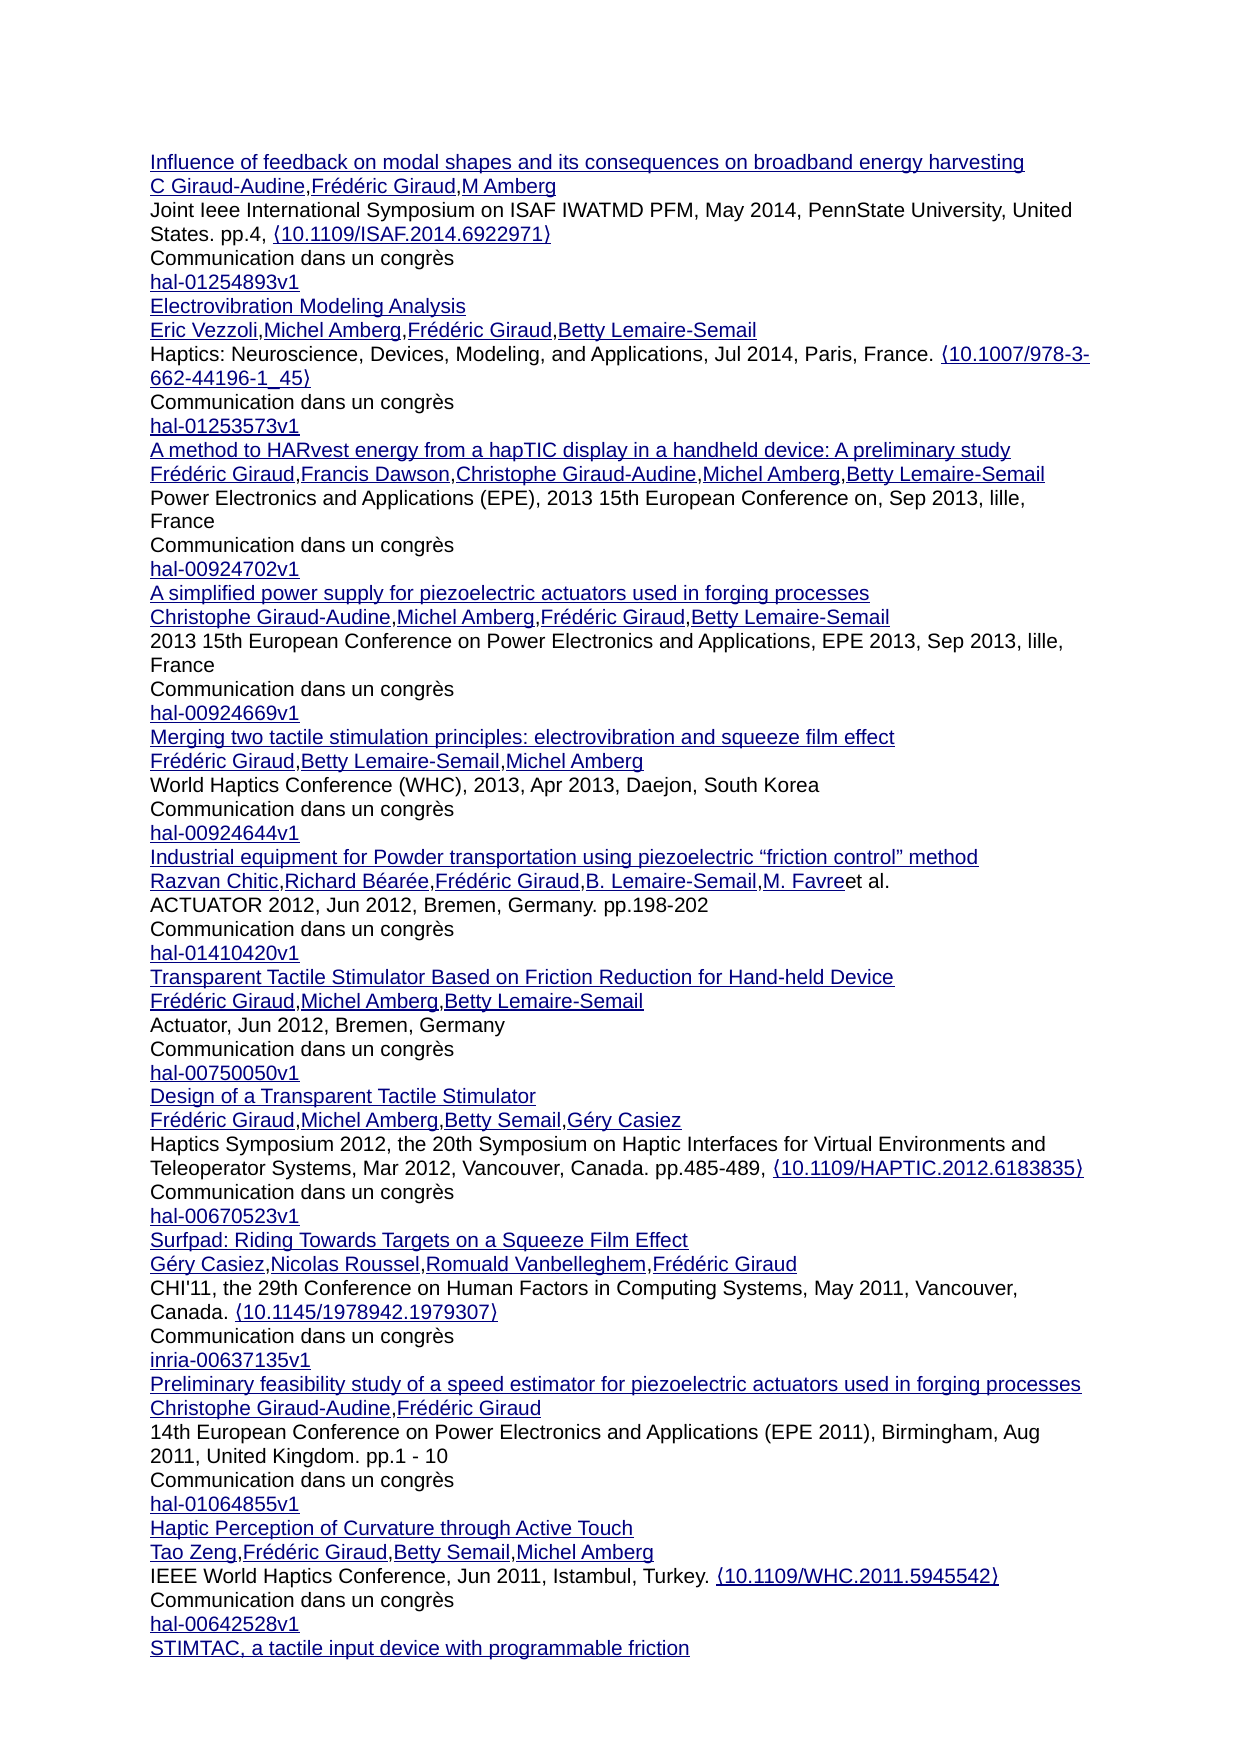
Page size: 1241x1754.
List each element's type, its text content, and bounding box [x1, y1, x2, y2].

table_cell A method to HARvest energy from a hapTIC display in a handheld device: A preliminary study Frédéric Giraud,Francis Dawson,Christophe Giraud-Audine,Michel Amberg,Betty Lemaire-Semail Power Electronics and Applications (EPE), 2013 15th European Conference on, Sep 2013, lille, France Communication dans un congrès hal-00924702v1 [150, 438, 1090, 581]
table_cell Industrial equipment for Powder transportation using piezoelectric “friction control” method Razvan Chitic,Richard Béarée,Frédéric Giraud,B. Lemaire-Semail,M. Favreet al. ACTUATOR 2012, Jun 2012, Bremen, Germany. pp.198-202 Communication dans un congrès hal-01410420v1 [150, 845, 1090, 964]
table_cell Design of a Transparent Tactile Stimulator Frédéric Giraud,Michel Amberg,Betty Semail,Géry Casiez Haptics Symposium 2012, the 20th Symposium on Haptic Interfaces for Virtual Environments and Teleoperator Systems, Mar 2012, Vancouver, Canada. pp.485-489, ⟨10.1109/HAPTIC.2012.6183835⟩ Communication dans un congrès hal-00670523v1 [150, 1084, 1090, 1228]
table_cell Influence of feedback on modal shapes and its consequences on broadband energy harvesting C Giraud-Audine,Frédéric Giraud,M Amberg Joint Ieee International Symposium on ISAF IWATMD PFM, May 2014, PennState University, United States. pp.4, ⟨10.1109/ISAF.2014.6922971⟩ Communication dans un congrès hal-01254893v1 [150, 150, 1090, 294]
table_cell Preliminary feasibility study of a speed estimator for piezoelectric actuators used in forging processes Christophe Giraud-Audine,Frédéric Giraud 14th European Conference on Power Electronics and Applications (EPE 2011), Birmingham, Aug 2011, United Kingdom. pp.1 - 10 Communication dans un congrès hal-01064855v1 [150, 1372, 1090, 1516]
table_cell Haptic Perception of Curvature through Active Touch Tao Zeng,Frédéric Giraud,Betty Semail,Michel Amberg IEEE World Haptics Conference, Jun 2011, Istambul, Turkey. ⟨10.1109/WHC.2011.5945542⟩ Communication dans un congrès hal-00642528v1 [150, 1516, 1090, 1635]
table_cell STIMTAC, a tactile input device with programmable friction [150, 1635, 1090, 1659]
table_cell Electrovibration Modeling Analysis Eric Vezzoli,Michel Amberg,Frédéric Giraud,Betty Lemaire-Semail Haptics: Neuroscience, Devices, Modeling, and Applications, Jul 2014, Paris, France. ⟨10.1007/978-3-662-44196-1_45⟩ Communication dans un congrès hal-01253573v1 [150, 294, 1090, 437]
table_cell Surfpad: Riding Towards Targets on a Squeeze Film Effect Géry Casiez,Nicolas Roussel,Romuald Vanbelleghem,Frédéric Giraud CHI'11, the 29th Conference on Human Factors in Computing Systems, May 2011, Vancouver, Canada. ⟨10.1145/1978942.1979307⟩ Communication dans un congrès inria-00637135v1 [150, 1228, 1090, 1372]
table_cell Merging two tactile stimulation principles: electrovibration and squeeze film effect Frédéric Giraud,Betty Lemaire-Semail,Michel Amberg World Haptics Conference (WHC), 2013, Apr 2013, Daejon, South Korea Communication dans un congrès hal-00924644v1 [150, 725, 1090, 845]
table_cell A simplified power supply for piezoelectric actuators used in forging processes Christophe Giraud-Audine,Michel Amberg,Frédéric Giraud,Betty Lemaire-Semail 2013 15th European Conference on Power Electronics and Applications, EPE 2013, Sep 2013, lille, France Communication dans un congrès hal-00924669v1 [150, 581, 1090, 725]
table_cell Transparent Tactile Stimulator Based on Friction Reduction for Hand-held Device Frédéric Giraud,Michel Amberg,Betty Lemaire-Semail Actuator, Jun 2012, Bremen, Germany Communication dans un congrès hal-00750050v1 [150, 965, 1090, 1084]
